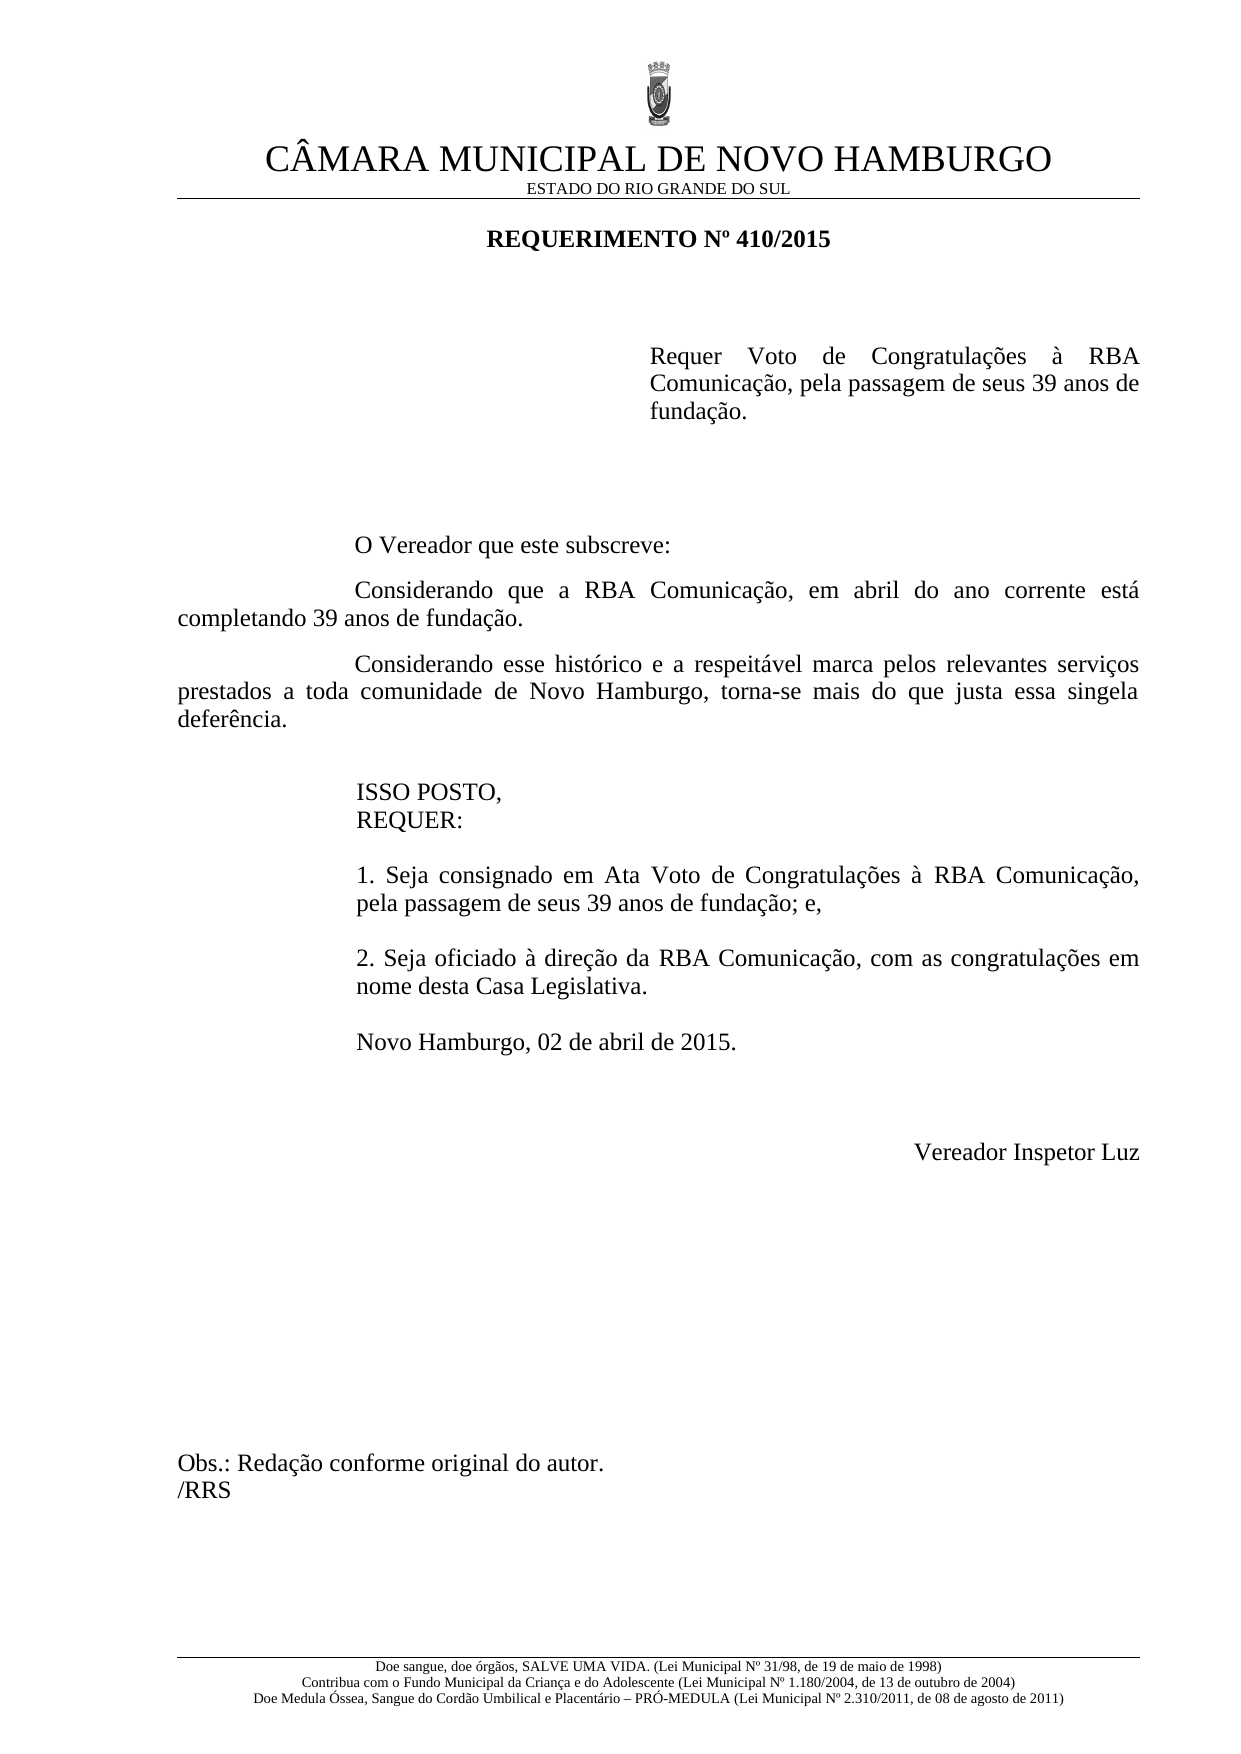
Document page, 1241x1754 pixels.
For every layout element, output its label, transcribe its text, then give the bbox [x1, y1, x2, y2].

text 1. Seja consignado em Ata Voto de Congratulações à RBA Comunicação, pela passagem de seus 39 anos de fundação; e, [356, 861, 1140, 917]
text Vereador Inspetor Luz [177, 1138, 1140, 1166]
text Requer Voto de Congratulações à RBA Comunicação, pela passagem de seus 39 anos de fundação. [649, 342, 1140, 425]
list 2. Seja oficiado à direção da RBA Comunicação, com as congratulações em nome desta Casa Legislativa. [356, 944, 1140, 1000]
title REQUERIMENTO Nº 410/2015 [177, 226, 1140, 253]
text REQUER: [356, 806, 1140, 834]
text Obs.: Redação conforme original do autor. [177, 1449, 1140, 1476]
text Considerando esse histórico e a respeitável marca pelos relevantes serviços prestados a toda comunidade de Novo Hamburgo, torna-se mais do que justa essa singela deferência. [177, 650, 1140, 733]
text O Vereador que este subscreve: [177, 531, 1140, 559]
text Novo Hamburgo, 02 de abril de 2015. [356, 1028, 1140, 1055]
text ISSO POSTO, [356, 778, 1140, 806]
text /RRS [177, 1476, 1140, 1504]
text Considerando que a RBA Comunicação, em abril do ano corrente está completando 39 anos de fundação. [177, 577, 1140, 632]
